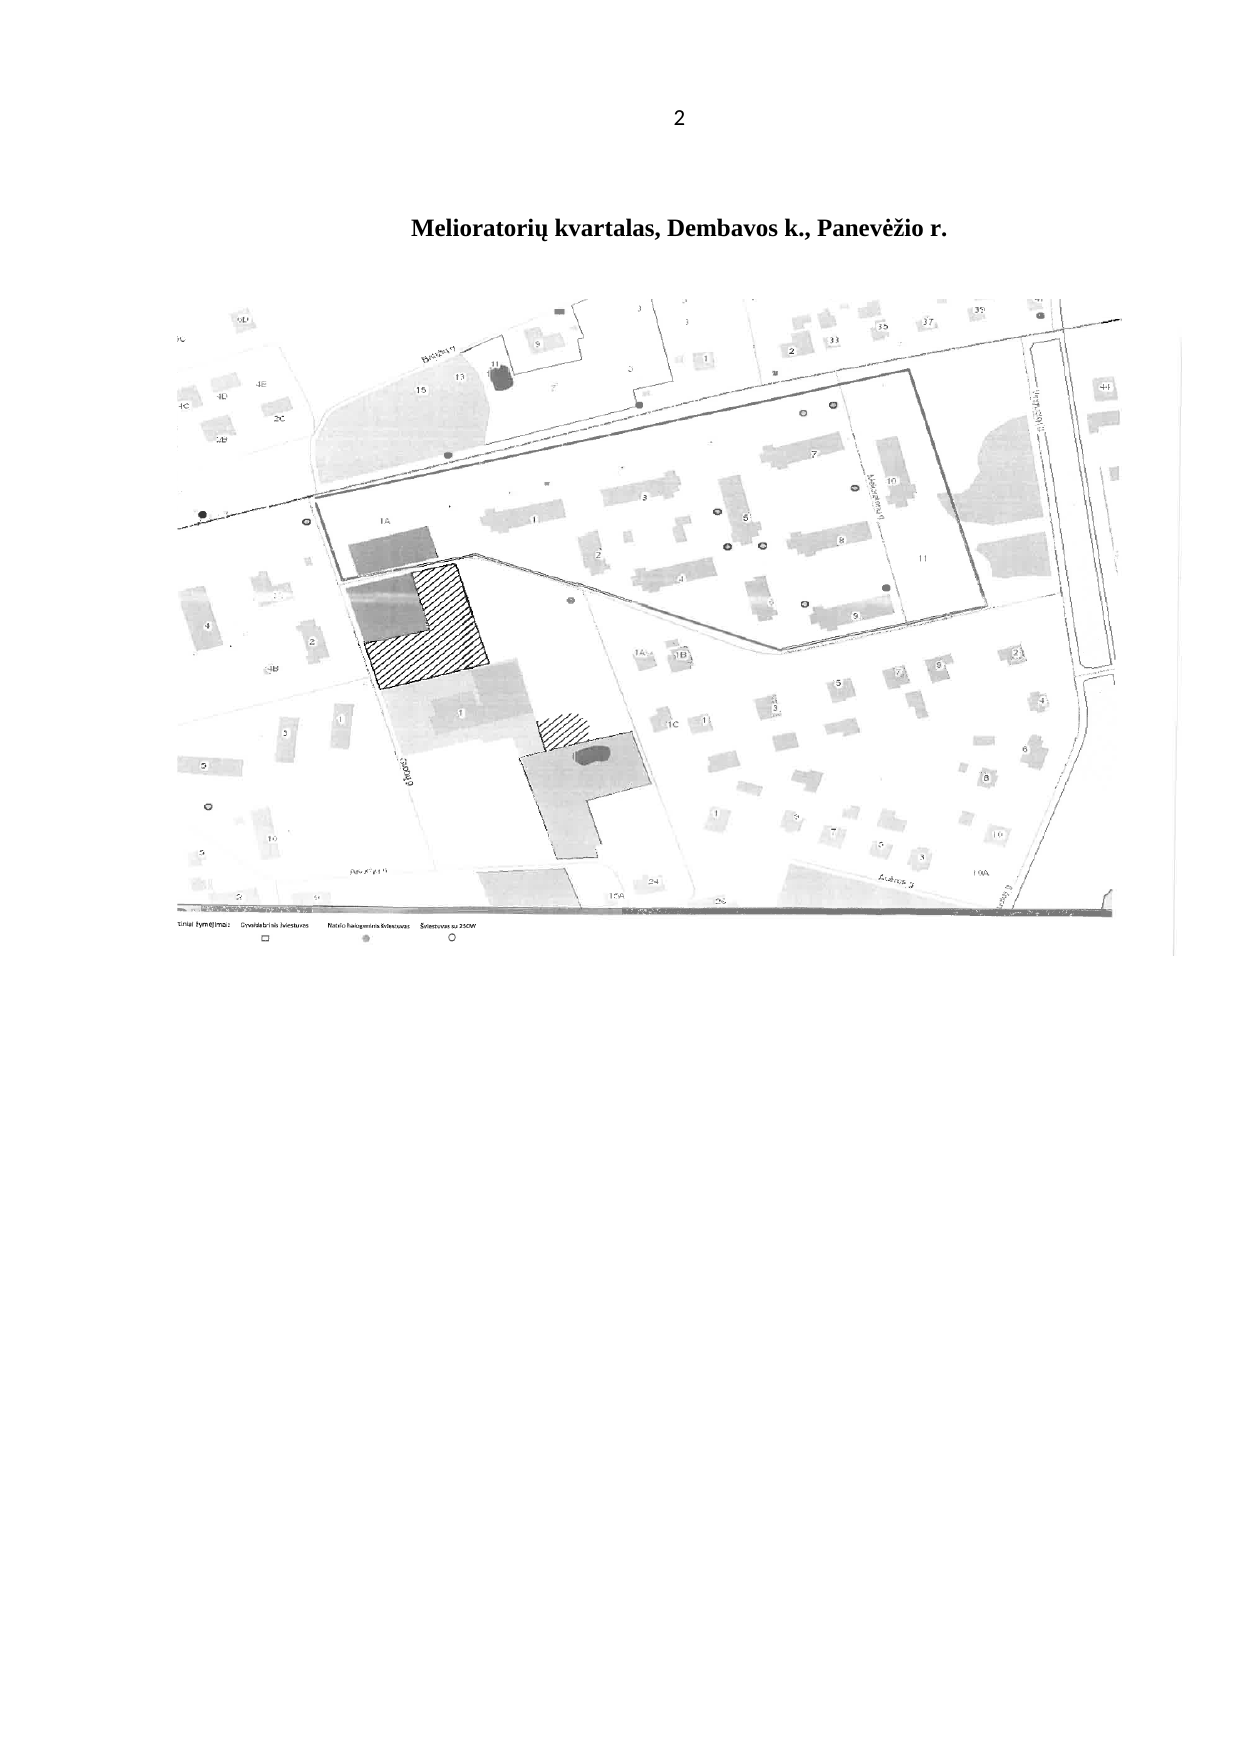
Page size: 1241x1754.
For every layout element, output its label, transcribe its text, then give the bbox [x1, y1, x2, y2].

text Melioratorių kvartalas, Dembavos k., Panevėžio r. [177, 213, 1181, 242]
